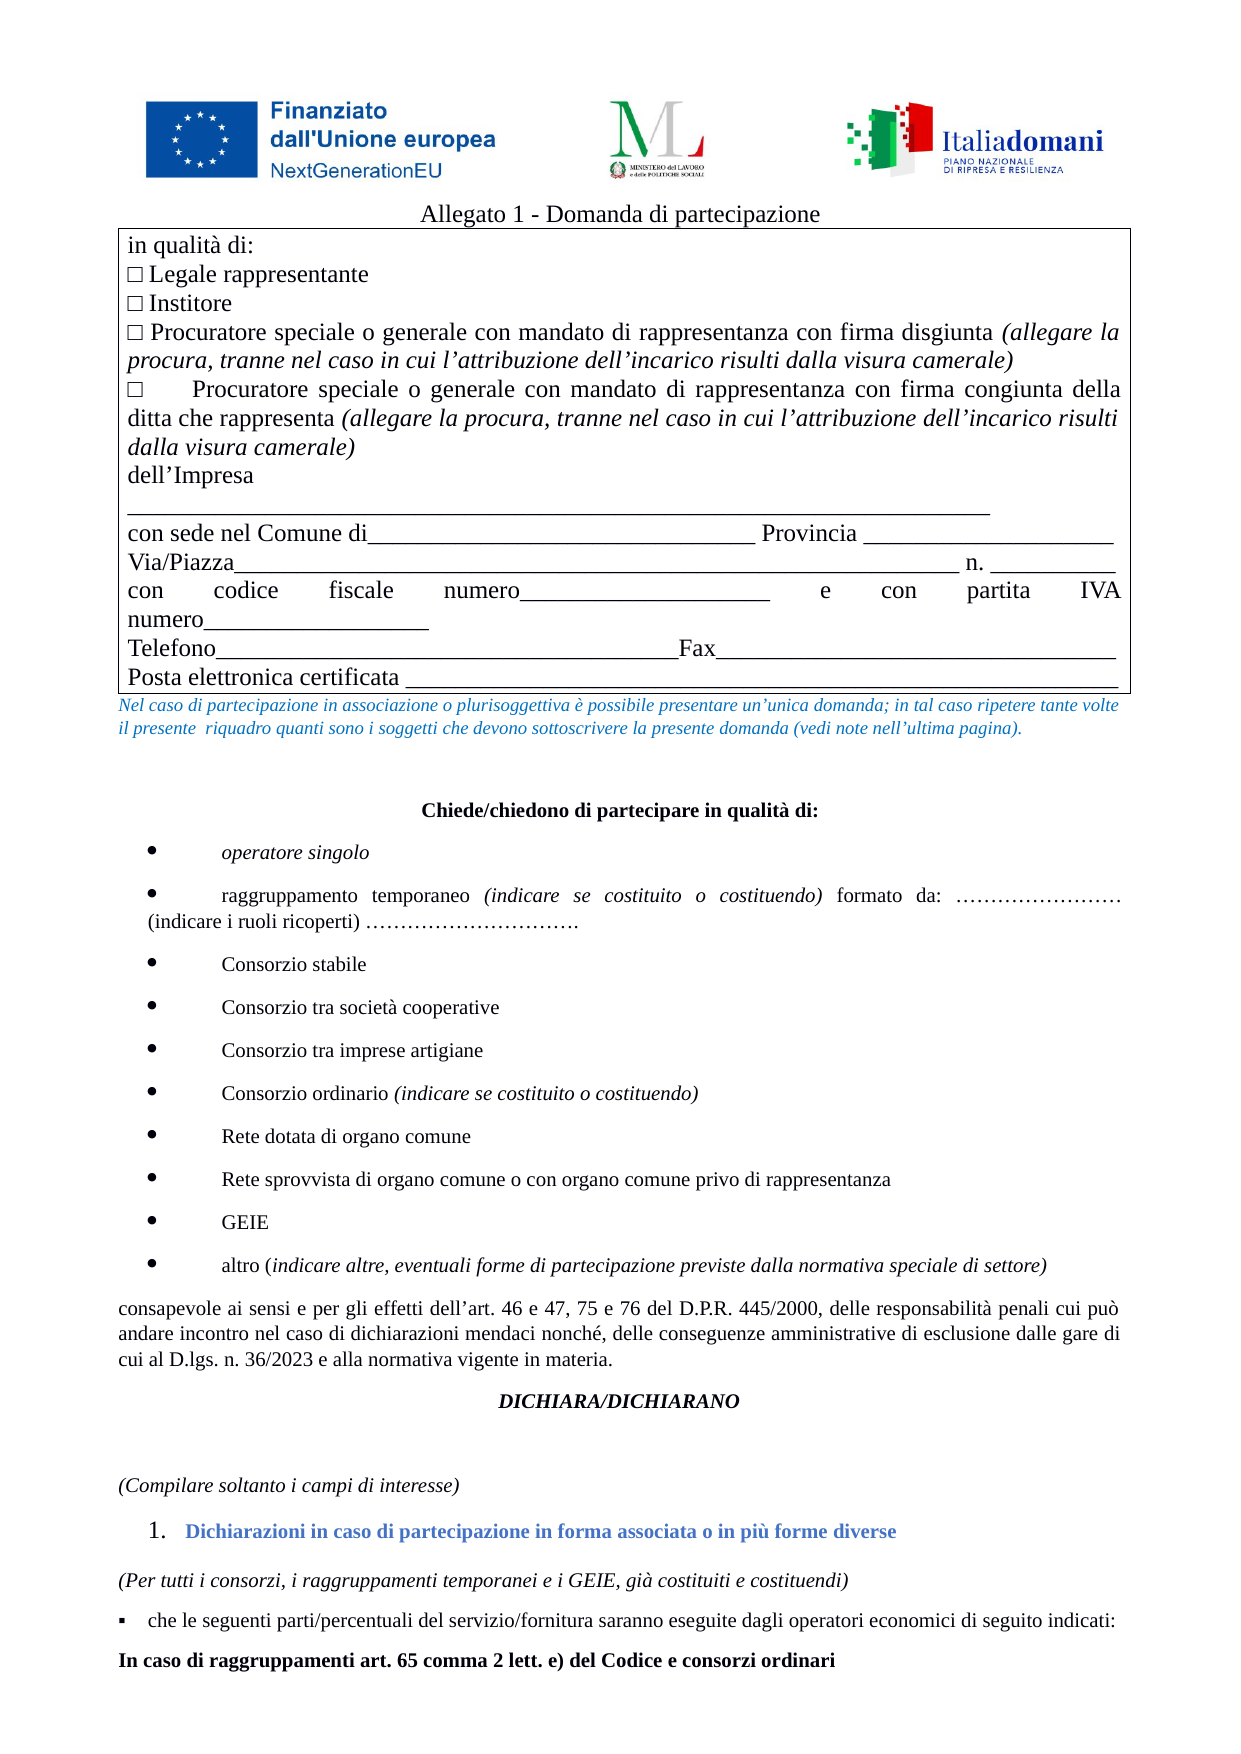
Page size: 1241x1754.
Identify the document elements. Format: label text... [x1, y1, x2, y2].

list Rete sprovvista di organo comune o con organo comune privo di rappresentanza [148, 1167, 1122, 1192]
text □ Institore [119, 285, 1130, 314]
list GEIE [148, 1210, 1122, 1234]
text Posta elettronica certificata _________________________________________________________ [119, 659, 1130, 693]
list altro (indicare altre, eventuali forme di partecipazione previste dalla normativa speciale di settore) [148, 1253, 1122, 1278]
text in qualità di: [119, 229, 1130, 256]
picture [118, 73, 1123, 197]
text dell’Impresa _____________________________________________________________________ [119, 457, 1130, 515]
text Telefono_____________________________________Fax________________________________ [119, 630, 1130, 659]
text □ Procuratore speciale o generale con mandato di rappresentanza con firma congiunta della ditta che rappresenta (allegare la procura, tranne nel caso in cui l’attribuzione dell’incarico risulti dalla visura camerale) [119, 371, 1130, 457]
text ▪ che le seguenti parti/percentuali del servizio/fornitura saranno eseguite dagli operatori economici di seguito indicati: [118, 1608, 1122, 1632]
list Consorzio ordinario (indicare se costituito o costituendo) [148, 1081, 1122, 1106]
text (Compilare soltanto i campi di interesse) [118, 1473, 1122, 1497]
text DICHIARA/DICHIARANO [118, 1389, 1122, 1413]
text Via/Piazza__________________________________________________________ n. __________ [119, 544, 1130, 572]
list raggruppamento temporaneo (indicare se costituito o costituendo) formato da: …………………… (indicare i ruoli ricoperti) …………………………. [148, 883, 1122, 933]
list Consorzio stabile [148, 952, 1122, 976]
text Nel caso di partecipazione in associazione o plurisoggettiva è possibile presentare un’unica domanda; in tal caso ripetere tante volte il presente riquadro quanti sono i soggetti che devono sottoscrivere la presente domanda (vedi note nell’ultima pagina). [118, 694, 1122, 738]
text con codice fiscale numero____________________ e con partita IVA numero__________________ [119, 572, 1130, 630]
text □ Procuratore speciale o generale con mandato di rappresentanza con firma disgiunta (allegare la procura, tranne nel caso in cui l’attribuzione dell’incarico risulti dalla visura camerale) [119, 314, 1130, 371]
list Rete dotata di organo comune [148, 1124, 1122, 1148]
text □ Legale rappresentante [119, 256, 1130, 285]
list Consorzio tra società cooperative [148, 994, 1122, 1019]
list Dichiarazioni in caso di partecipazione in forma associata o in più forme diverse [148, 1515, 1122, 1544]
text In caso di raggruppamenti art. 65 comma 2 lett. e) del Codice e consorzi ordinari [118, 1648, 1122, 1672]
text Chiede/chiedono di partecipare in qualità di: [118, 798, 1122, 822]
text (Per tutti i consorzi, i raggruppamenti temporanei e i GEIE, già costituiti e costituendi) [118, 1568, 1122, 1592]
text con sede nel Comune di_______________________________ Provincia ____________________ [119, 515, 1130, 544]
text consapevole ai sensi e per gli effetti dell’art. 46 e 47, 75 e 76 del D.P.R. 445/2000, delle responsabilità penali cui può andare incontro nel caso di dichiarazioni mendaci nonché, delle conseguenze amministrative di esclusione dalle gare di cui al D.lgs. n. 36/2023 e alla normativa vigente in materia. [118, 1296, 1122, 1371]
list operatore singolo [148, 840, 1122, 865]
list Consorzio tra imprese artigiane [148, 1038, 1122, 1062]
